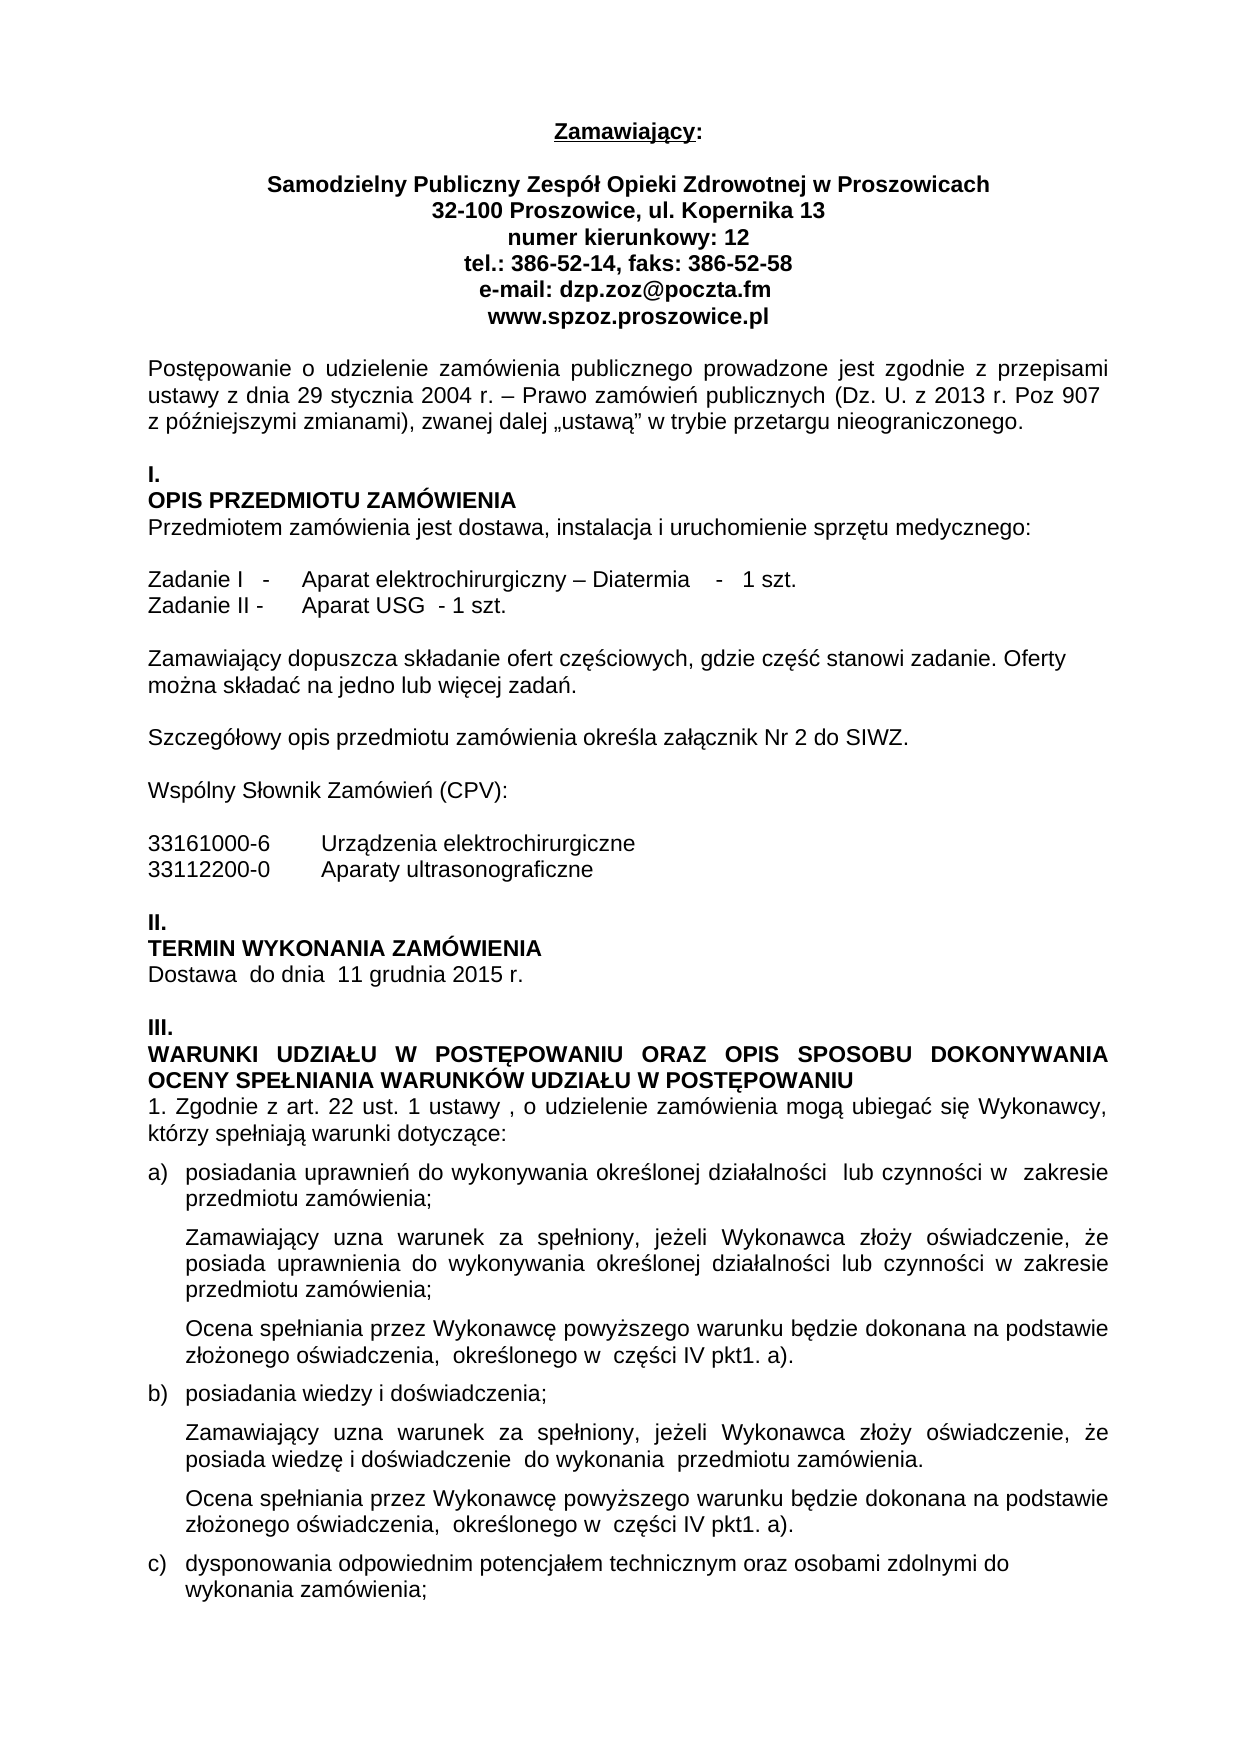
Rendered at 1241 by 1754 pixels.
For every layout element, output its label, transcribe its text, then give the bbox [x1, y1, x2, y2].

text 32-100 Proszowice, ul. Kopernika 13 [148, 197, 1109, 223]
text tel.: 386-52-14, faks: 386-52-58 [148, 250, 1109, 276]
text Wspólny Słownik Zamówień (CPV): [148, 777, 1109, 803]
text II. [148, 909, 1109, 935]
text Szczegółowy opis przedmiotu zamówienia określa załącznik Nr 2 do SIWZ. [148, 724, 1109, 751]
list Ocena spełniania przez Wykonawcę powyższego warunku będzie dokonana na podstawie złożonego oświadczenia, określonego w części IV pkt1. a). [148, 1484, 1109, 1537]
text Zadanie I - Aparat elektrochirurgiczny – Diatermia - 1 szt. [148, 566, 1109, 592]
text Przedmiotem zamówienia jest dostawa, instalacja i uruchomienie sprzętu medycznego: [148, 513, 1109, 540]
text 1. Zgodnie z art. 22 ust. 1 ustawy , o udzielenie zamówienia mogą ubiegać się Wykonawcy, którzy spełniają warunki dotyczące: [148, 1093, 1109, 1146]
list Zamawiający uzna warunek za spełniony, jeżeli Wykonawca złoży oświadczenie, że posiada uprawnienia do wykonywania określonej działalności lub czynności w zakresie przedmiotu zamówienia; [148, 1224, 1109, 1303]
text 33161000-6 Urządzenia elektrochirurgiczne [148, 830, 1109, 856]
subtitle Samodzielny Publiczny Zespół Opieki Zdrowotnej w Proszowicach [148, 171, 1109, 197]
text Zadanie II - Aparat USG - 1 szt. [148, 592, 1109, 619]
text Postępowanie o udzielenie zamówienia publicznego prowadzone jest zgodnie z przepisami ustawy z dnia 29 stycznia 2004 r. – Prawo zamówień publicznych (Dz. U. z 2013 r. Poz 907 z późniejszymi zmianami), zwanej dalej „ustawą” w trybie przetargu nieograniczonego. [148, 355, 1109, 434]
subtitle I. [148, 461, 1109, 487]
text TERMIN WYKONANIA ZAMÓWIENIA [148, 935, 1109, 961]
text Zamawiający: [148, 118, 1109, 144]
text 33112200-0 Aparaty ultrasonograficzne [148, 856, 1109, 882]
list Zamawiający uzna warunek za spełniony, jeżeli Wykonawca złoży oświadczenie, że posiada wiedzę i doświadczenie do wykonania przedmiotu zamówienia. [148, 1419, 1109, 1472]
text numer kierunkowy: 12 [148, 223, 1109, 250]
list Ocena spełniania przez Wykonawcę powyższego warunku będzie dokonana na podstawie złożonego oświadczenia, określonego w części IV pkt1. a). [148, 1315, 1109, 1368]
text WARUNKI UDZIAŁU W POSTĘPOWANIU ORAZ OPIS SPOSOBU DOKONYWANIA OCENY SPEŁNIANIA WARUNKÓW UDZIAŁU W POSTĘPOWANIU [148, 1041, 1109, 1093]
text e-mail: dzp.zoz@poczta.fm [148, 276, 1109, 303]
list posiadania uprawnień do wykonywania określonej działalności lub czynności w zakresie przedmiotu zamówienia; [148, 1158, 1109, 1211]
text www.spzoz.proszowice.pl [148, 303, 1109, 329]
list posiadania wiedzy i doświadczenia; [148, 1380, 1109, 1407]
text Dostawa do dnia 11 grudnia 2015 r. [148, 961, 1109, 988]
list dysponowania odpowiednim potencjałem technicznym oraz osobami zdolnymi do wykonania zamówienia; [148, 1550, 1109, 1602]
text Zamawiający dopuszcza składanie ofert częściowych, gdzie część stanowi zadanie. Oferty można składać na jedno lub więcej zadań. [148, 645, 1109, 698]
text III. [148, 1014, 1109, 1041]
text OPIS PRZEDMIOTU ZAMÓWIENIA [148, 487, 1109, 513]
